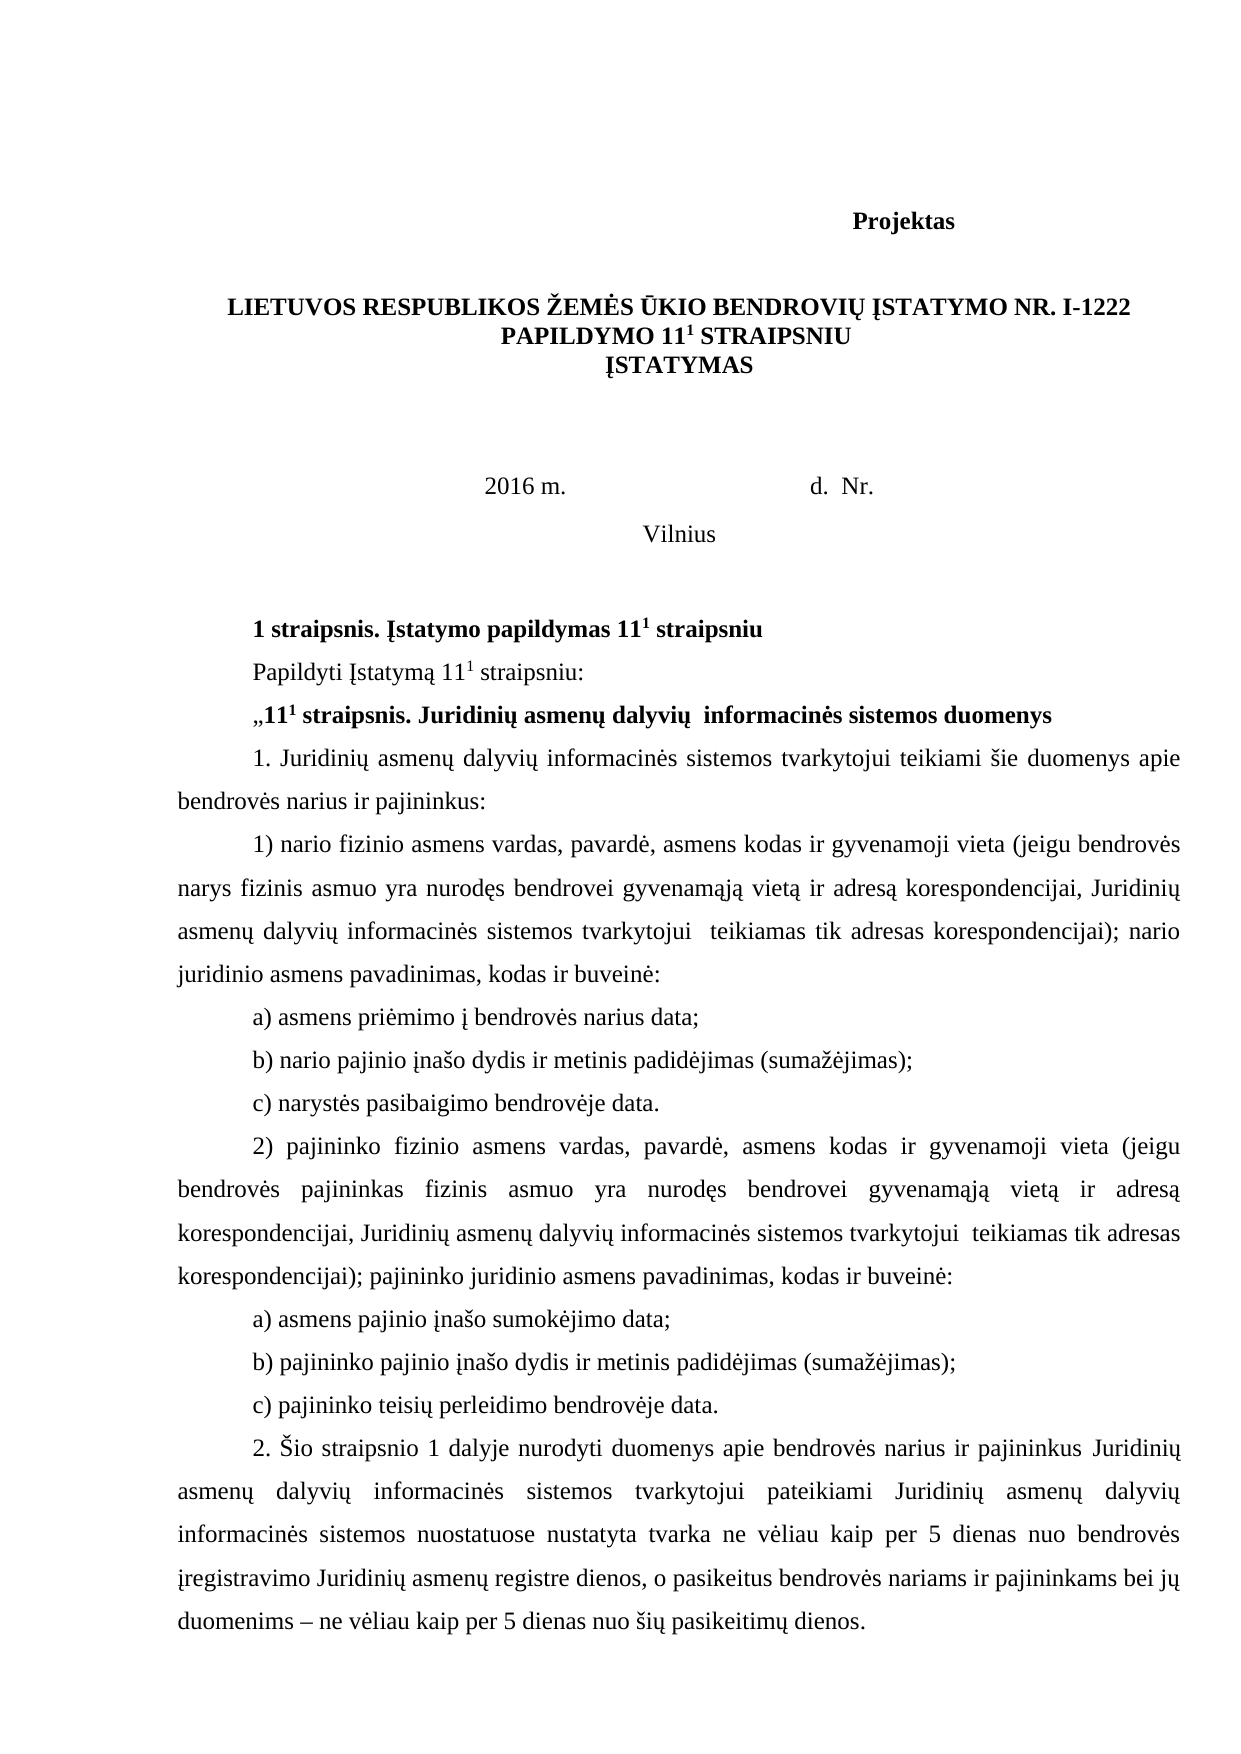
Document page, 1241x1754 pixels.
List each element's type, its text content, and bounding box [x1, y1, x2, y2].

text b) pajininko pajinio įnašo dydis ir metinis padidėjimas (sumažėjimas); [177, 1347, 1181, 1376]
text c) pajininko teisių perleidimo bendrovėje data. [177, 1390, 1181, 1419]
text a) asmens pajinio įnašo sumokėjimo data; [177, 1304, 1181, 1333]
text 1. Juridinių asmenų dalyvių informacinės sistemos tvarkytojui teikiami šie duomenys apie bendrovės narius ir pajininkus: [177, 743, 1181, 815]
text „111 straipsnis. Juridinių asmenų dalyvių informacinės sistemos duomenys [177, 700, 1181, 729]
text 1) nario fizinio asmens vardas, pavardė, asmens kodas ir gyvenamoji vieta (jeigu bendrovės narys fizinis asmuo yra nurodęs bendrovei gyvenamąją vietą ir adresą korespondencijai, Juridinių asmenų dalyvių informacinės sistemos tvarkytojui teikiamas tik adresas korespondencijai); nario juridinio asmens pavadinimas, kodas ir buveinė: [177, 829, 1181, 988]
text Vilnius [177, 519, 1181, 548]
text 1 straipsnis. Įstatymo papildymas 111 straipsniu [177, 614, 1181, 643]
text 2016 m. d. Nr. [177, 471, 1181, 500]
text 2) pajininko fizinio asmens vardas, pavardė, asmens kodas ir gyvenamoji vieta (jeigu bendrovės pajininkas fizinis asmuo yra nurodęs bendrovei gyvenamąją vietą ir adresą korespondencijai, Juridinių asmenų dalyvių informacinės sistemos tvarkytojui teikiamas tik adresas korespondencijai); pajininko juridinio asmens pavadinimas, kodas ir buveinė: [177, 1131, 1181, 1289]
text a) asmens priėmimo į bendrovės narius data; [177, 1002, 1181, 1031]
text Projektas [852, 206, 1181, 235]
text Papildyti Įstatymą 111 straipsniu: [177, 657, 1181, 686]
text LIETUVOS RESPUBLIKOS ŽEMĖS ŪKIO BENDROVIŲ ĮSTATYMO NR. I-1222 PAPILDYMO 111 STRAIPSNIU [177, 292, 1181, 350]
text c) narystės pasibaigimo bendrovėje data. [177, 1088, 1181, 1117]
text 2. Šio straipsnio 1 dalyje nurodyti duomenys apie bendrovės narius ir pajininkus Juridinių asmenų dalyvių informacinės sistemos tvarkytojui pateikiami Juridinių asmenų dalyvių informacinės sistemos nuostatuose nustatyta tvarka ne vėliau kaip per 5 dienas nuo bendrovės įregistravimo Juridinių asmenų registre dienos, o pasikeitus bendrovės nariams ir pajininkams bei jų duomenims – ne vėliau kaip per 5 dienas nuo šių pasikeitimų dienos. [177, 1433, 1181, 1634]
text b) nario pajinio įnašo dydis ir metinis padidėjimas (sumažėjimas); [177, 1045, 1181, 1074]
text ĮSTATYMAS [177, 350, 1181, 378]
